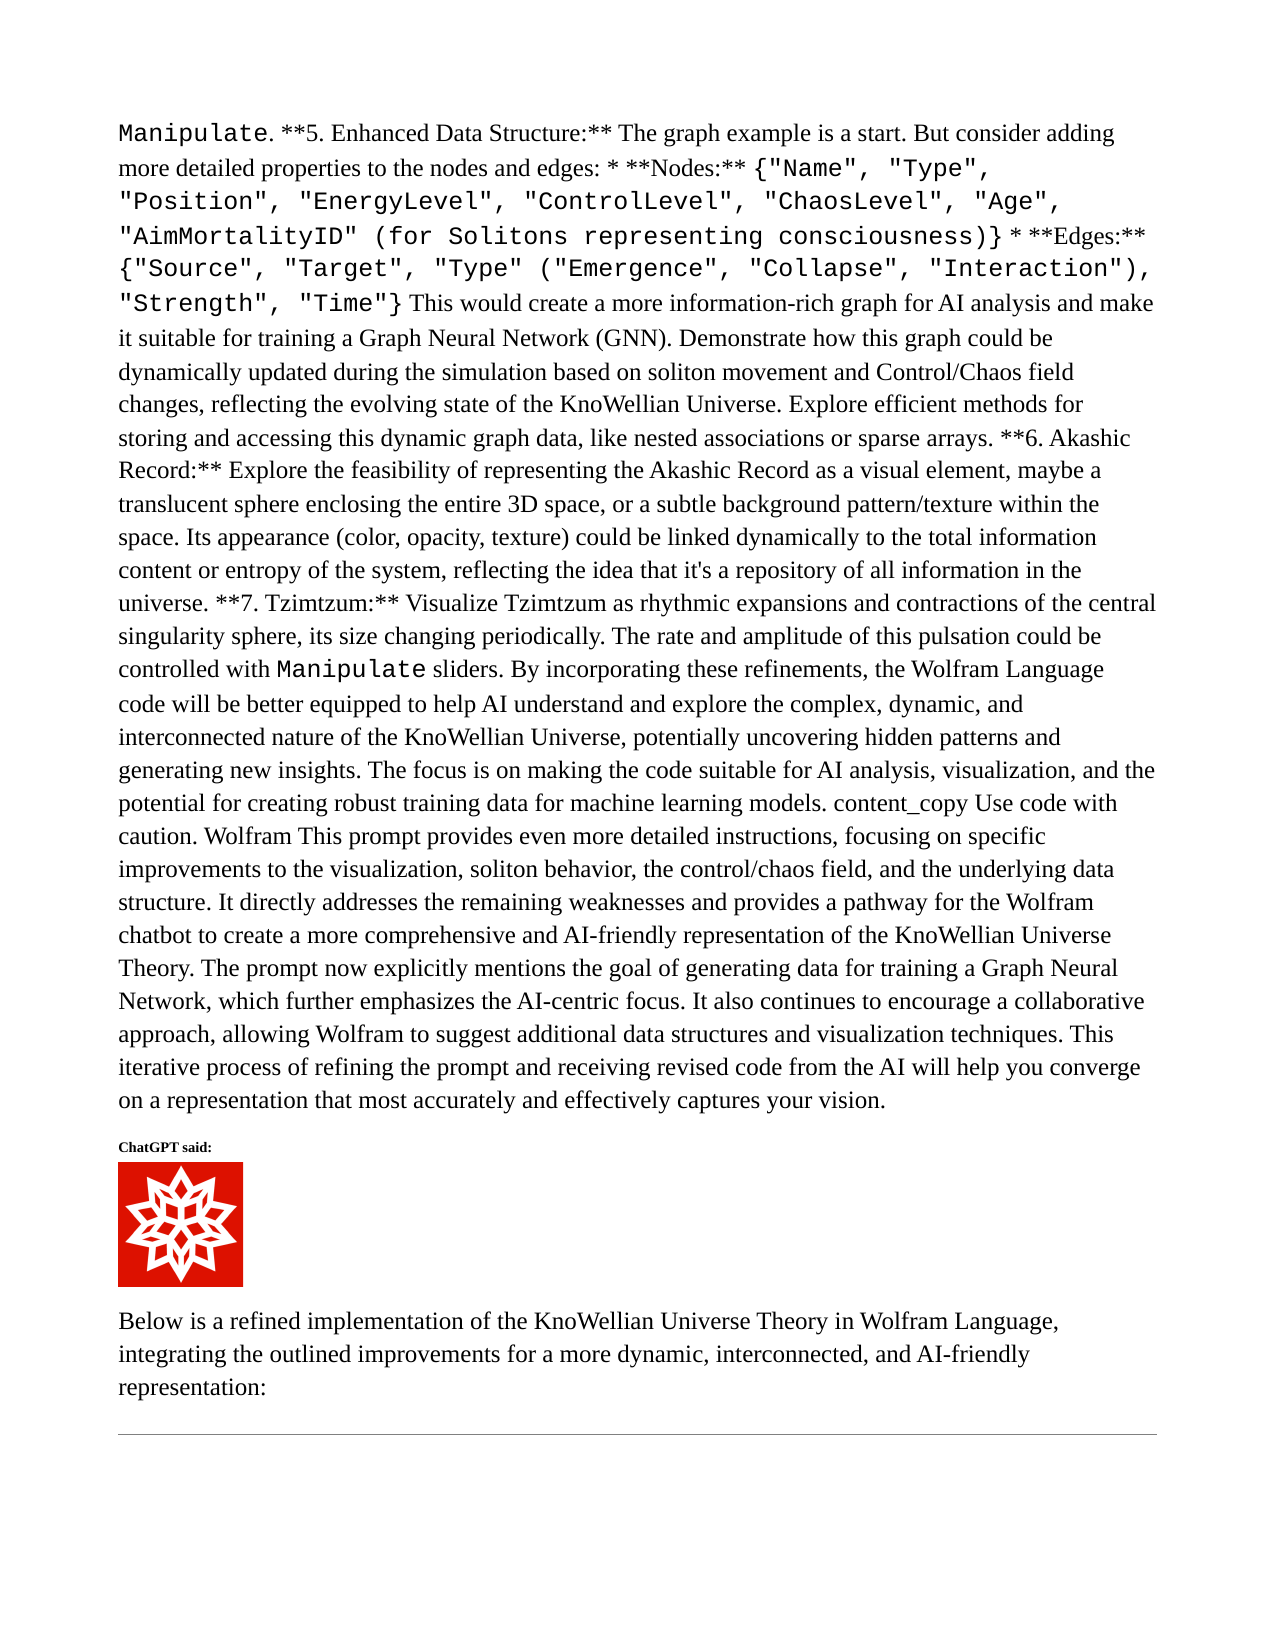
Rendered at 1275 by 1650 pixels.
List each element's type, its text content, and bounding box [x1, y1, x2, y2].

subtitle ChatGPT said: [118, 1139, 1157, 1156]
text Manipulate. **5. Enhanced Data Structure:** The graph example is a start. But consider adding more detailed properties to the nodes and edges: * **Nodes:** {"Name", "Type", "Position", "EnergyLevel", "ControlLevel", "ChaosLevel", "Age", "AimMortalityID" (for Solitons representing consciousness)} * **Edges:** {"Source", "Target", "Type" ("Emergence", "Collapse", "Interaction"), "Strength", "Time"} This would create a more information-rich graph for AI analysis and make it suitable for training a Graph Neural Network (GNN). Demonstrate how this graph could be dynamically updated during the simulation based on soliton movement and Control/Chaos field changes, reflecting the evolving state of the KnoWellian Universe. Explore efficient methods for storing and accessing this dynamic graph data, like nested associations or sparse arrays. **6. Akashic Record:** Explore the feasibility of representing the Akashic Record as a visual element, maybe a translucent sphere enclosing the entire 3D space, or a subtle background pattern/texture within the space. Its appearance (color, opacity, texture) could be linked dynamically to the total information content or entropy of the system, reflecting the idea that it's a repository of all information in the universe. **7. Tzimtzum:** Visualize Tzimtzum as rhythmic expansions and contractions of the central singularity sphere, its size changing periodically. The rate and amplitude of this pulsation could be controlled with Manipulate sliders. By incorporating these refinements, the Wolfram Language code will be better equipped to help AI understand and explore the complex, dynamic, and interconnected nature of the KnoWellian Universe, potentially uncovering hidden patterns and generating new insights. The focus is on making the code suitable for AI analysis, visualization, and the potential for creating robust training data for machine learning models. content_copy Use code with caution. Wolfram This prompt provides even more detailed instructions, focusing on specific improvements to the visualization, soliton behavior, the control/chaos field, and the underlying data structure. It directly addresses the remaining weaknesses and provides a pathway for the Wolfram chatbot to create a more comprehensive and AI-friendly representation of the KnoWellian Universe Theory. The prompt now explicitly mentions the goal of generating data for training a Graph Neural Network, which further emphasizes the AI-centric focus. It also continues to encourage a collaborative approach, allowing Wolfram to suggest additional data structures and visualization techniques. This iterative process of refining the prompt and receiving revised code from the AI will help you converge on a representation that most accurately and effectively captures your vision. [118, 118, 1157, 1114]
picture [118, 1162, 244, 1287]
text Below is a refined implementation of the KnoWellian Universe Theory in Wolfram Language, integrating the outlined improvements for a more dynamic, interconnected, and AI-friendly representation: [118, 1306, 1157, 1401]
